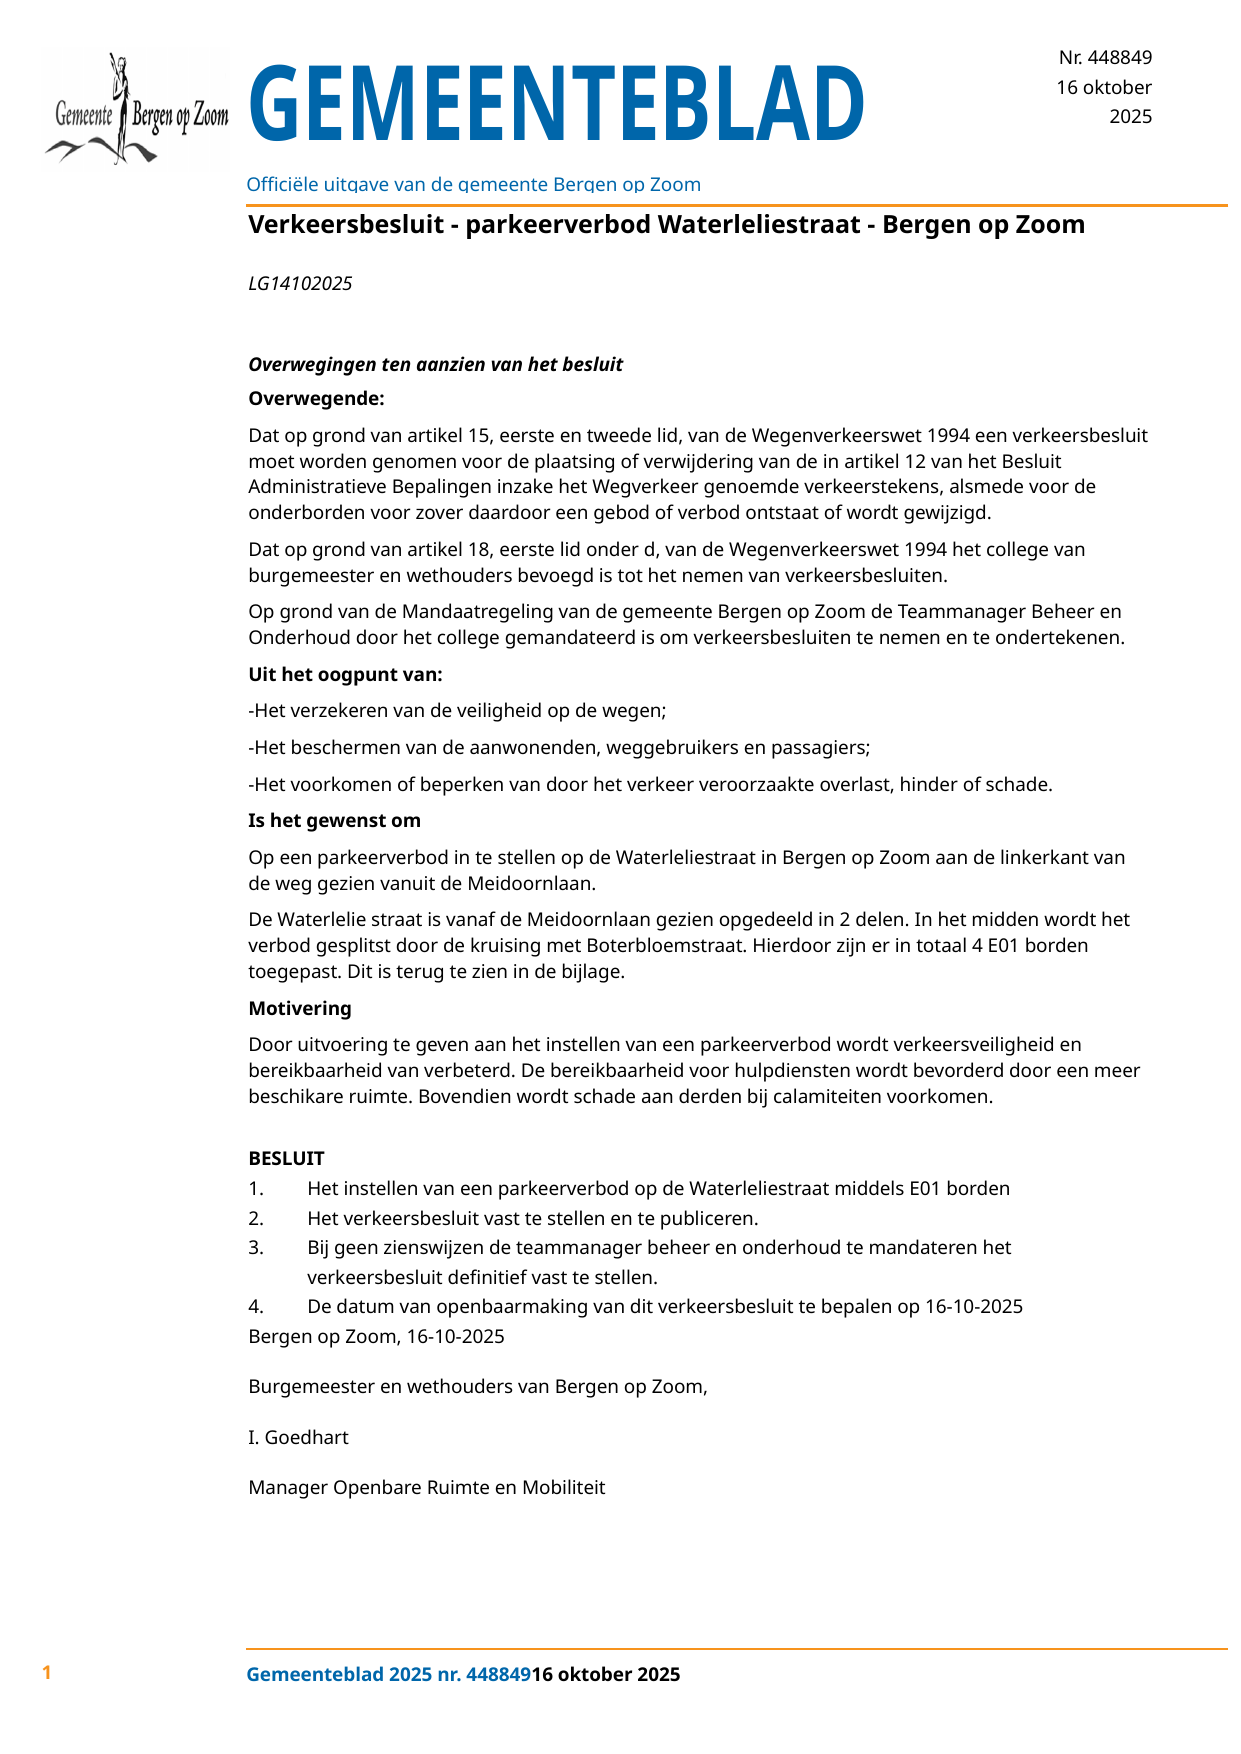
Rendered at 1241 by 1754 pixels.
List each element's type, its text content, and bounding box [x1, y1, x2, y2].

text -Het beschermen van de aanwonenden, weggebruikers en passagiers; [248, 734, 1152, 760]
picture [41, 47, 231, 172]
text Manager Openbare Ruimte en Mobiliteit [248, 1474, 1152, 1500]
text De Waterlelie straat is vanaf de Meidoornlaan gezien opgedeeld in 2 delen. In het midden wordt het verbod gesplitst door de kruising met Boterbloemstraat. Hierdoor zijn er in totaal 4 E01 borden toegepast. Dit is terug te zien in de bijlage. [248, 907, 1152, 984]
text Motivering [248, 995, 1152, 1021]
list Bij geen zienswijzen de teammanager beheer en onderhoud te mandateren het verkeersbesluit definitief vast te stellen. [248, 1234, 1152, 1290]
text Overwegende: [248, 386, 1152, 411]
text Verkeersbesluit - parkeerverbod Waterleliestraat - Bergen op Zoom [248, 207, 1152, 241]
list De datum van openbaarmaking van dit verkeersbesluit te bepalen op 16-10-2025 [248, 1293, 1152, 1319]
text Bergen op Zoom, 16-10-2025 [248, 1323, 1152, 1349]
text LG14102025 [248, 270, 1152, 296]
text Uit het oogpunt van: [248, 661, 1152, 687]
text Is het gewenst om [248, 808, 1152, 833]
text BESLUIT [248, 1146, 1152, 1171]
text Op een parkeerverbod in te stellen op de Waterleliestraat in Bergen op Zoom aan de linkerkant van de weg gezien vanuit de Meidoornlaan. [248, 844, 1152, 896]
text Burgemeester en wethouders van Bergen op Zoom, [248, 1373, 1152, 1399]
text Door uitvoering te geven aan het instellen van een parkeerverbod wordt verkeersveiligheid en bereikbaarheid van verbeterd. De bereikbaarheid voor hulpdiensten wordt bevorderd door een meer beschikare ruimte. Bovendien wordt schade aan derden bij calamiteiten voorkomen. [248, 1031, 1152, 1109]
text Dat op grond van artikel 15, eerste en tweede lid, van de Wegenverkeerswet 1994 een verkeersbesluit moet worden genomen voor de plaatsing of verwijdering van de in artikel 12 van het Besluit Administratieve Bepalingen inzake het Wegverkeer genoemde verkeerstekens, alsmede voor de onderborden voor zover daardoor een gebod of verbod ontstaat of wordt gewijzigd. [248, 422, 1152, 525]
text Dat op grond van artikel 18, eerste lid onder d, van de Wegenverkeerswet 1994 het college van burgemeester en wethouders bevoegd is tot het nemen van verkeersbesluiten. [248, 536, 1152, 588]
list Het instellen van een parkeerverbod op de Waterleliestraat middels E01 borden [248, 1175, 1152, 1201]
text I. Goedhart [248, 1424, 1152, 1450]
text -Het verzekeren van de veiligheid op de wegen; [248, 698, 1152, 723]
text Overwegingen ten aanzien van het besluit [248, 352, 1152, 377]
text -Het voorkomen of beperken van door het verkeer veroorzaakte overlast, hinder of schade. [248, 771, 1152, 797]
list Het verkeersbesluit vast te stellen en te publiceren. [248, 1205, 1152, 1231]
text Op grond van de Mandaatregeling van de gemeente Bergen op Zoom de Teammanager Beheer en Onderhoud door het college gemandateerd is om verkeersbesluiten te nemen en te ondertekenen. [248, 598, 1152, 650]
